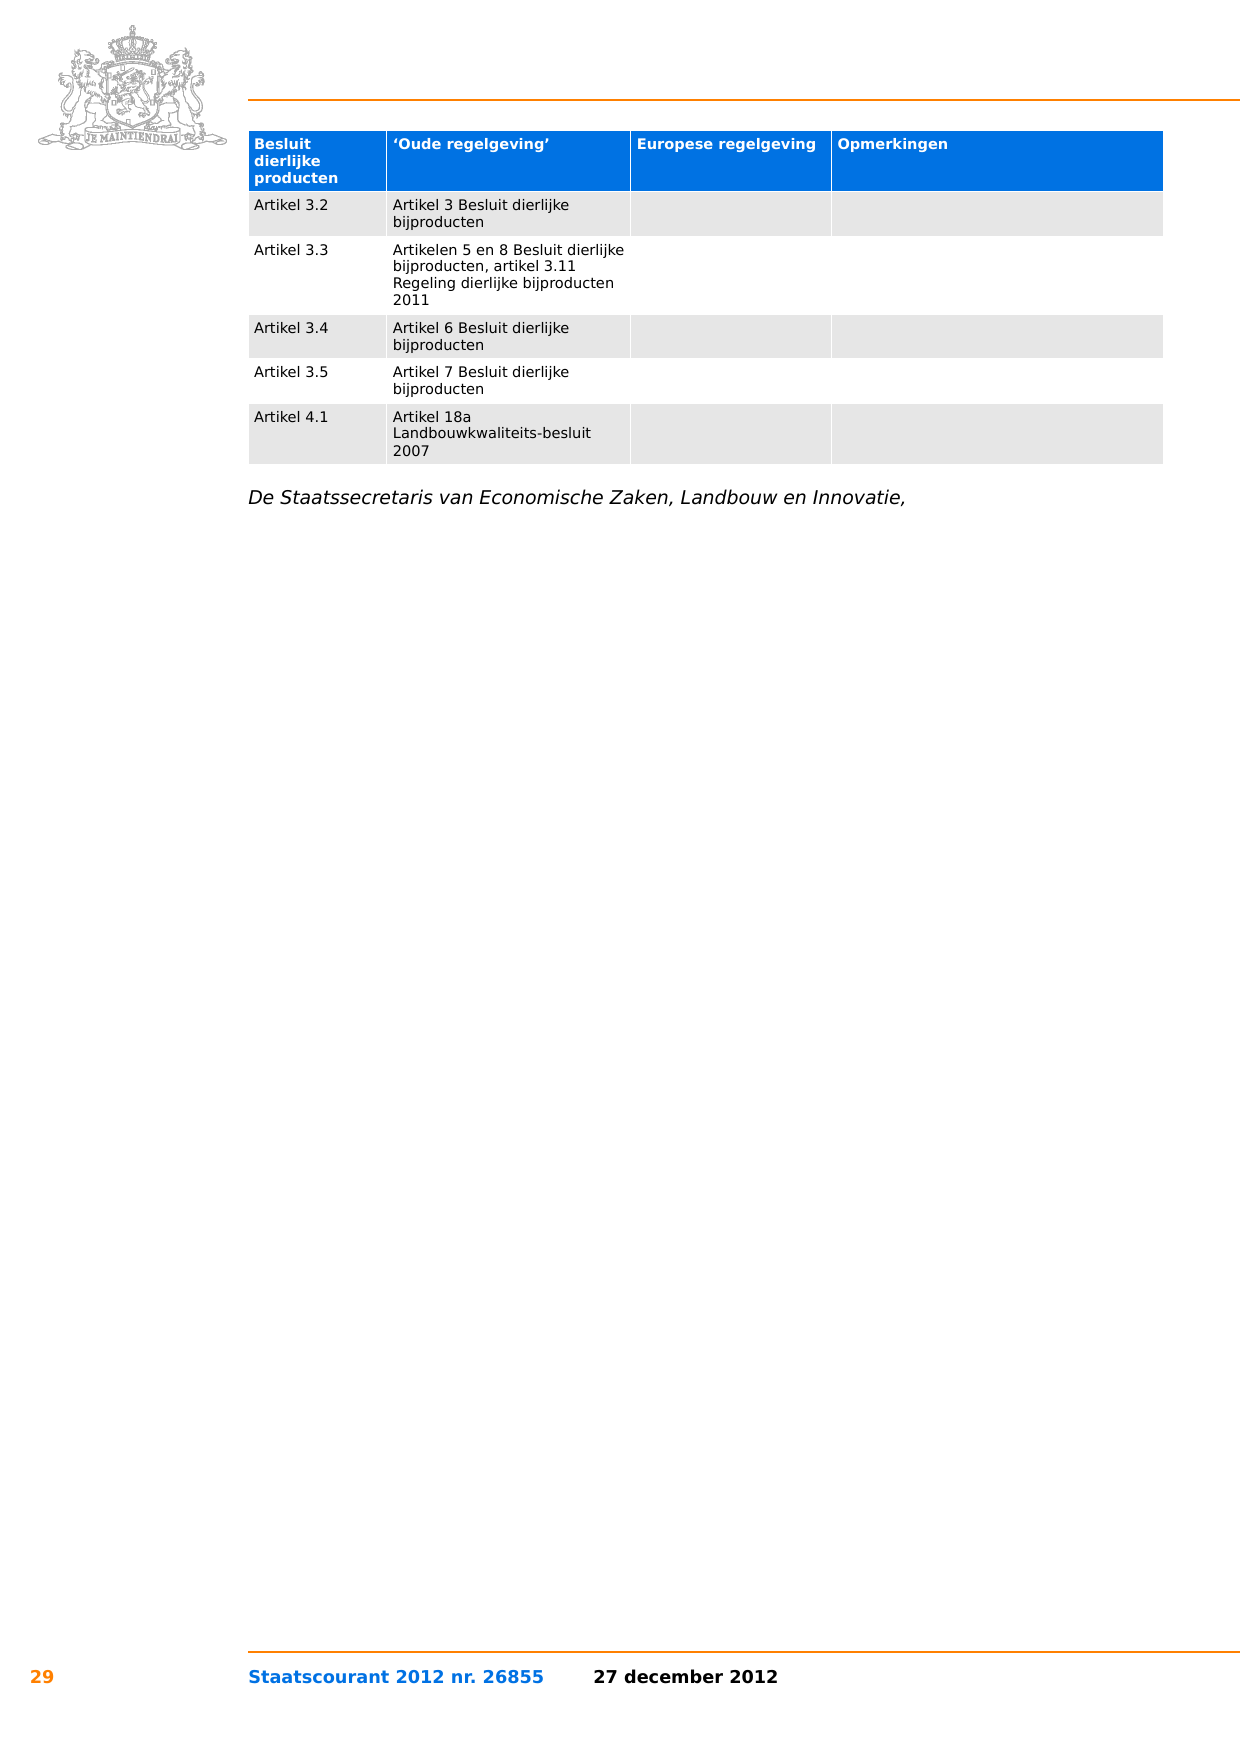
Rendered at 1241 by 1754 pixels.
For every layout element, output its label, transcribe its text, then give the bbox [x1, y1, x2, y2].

table_header Europese regelgeving [631, 131, 831, 191]
table_cell Artikel 7 Besluit dierlijke bijproducten [387, 359, 630, 403]
table_cell [832, 359, 1163, 403]
table_cell Artikel 3 Besluit dierlijke bijproducten [387, 192, 630, 236]
table_cell [631, 237, 831, 314]
table_cell [631, 192, 831, 236]
picture [38, 25, 227, 150]
table_cell [631, 315, 831, 358]
table_cell Artikel 6 Besluit dierlijke bijproducten [387, 315, 630, 358]
table_cell [832, 237, 1163, 314]
table_header Opmerkingen [832, 131, 1163, 191]
table_header ‘Oude regelgeving’ [387, 131, 630, 191]
table_cell Artikel 3.3 [249, 237, 386, 314]
table_cell [631, 359, 831, 403]
table_cell Artikel 3.5 [249, 359, 386, 403]
table_cell [832, 315, 1163, 358]
table_cell Artikel 3.4 [249, 315, 386, 358]
table_cell Artikel 3.2 [249, 192, 386, 236]
table_cell [631, 404, 831, 464]
table_cell [832, 404, 1163, 464]
table_cell Artikelen 5 en 8 Besluit dierlijke bijproducten, artikel 3.11 Regeling dierlijke bijproducten 2011 [387, 237, 630, 314]
table_header Besluit dierlijke producten [249, 131, 386, 191]
text De Staatssecretaris van Economische Zaken, Landbouw en Innovatie, [248, 487, 1163, 509]
table_cell [832, 192, 1163, 236]
table_cell Artikel 4.1 [249, 404, 386, 464]
table_cell Artikel 18a Landbouwkwaliteits-besluit 2007 [387, 404, 630, 464]
